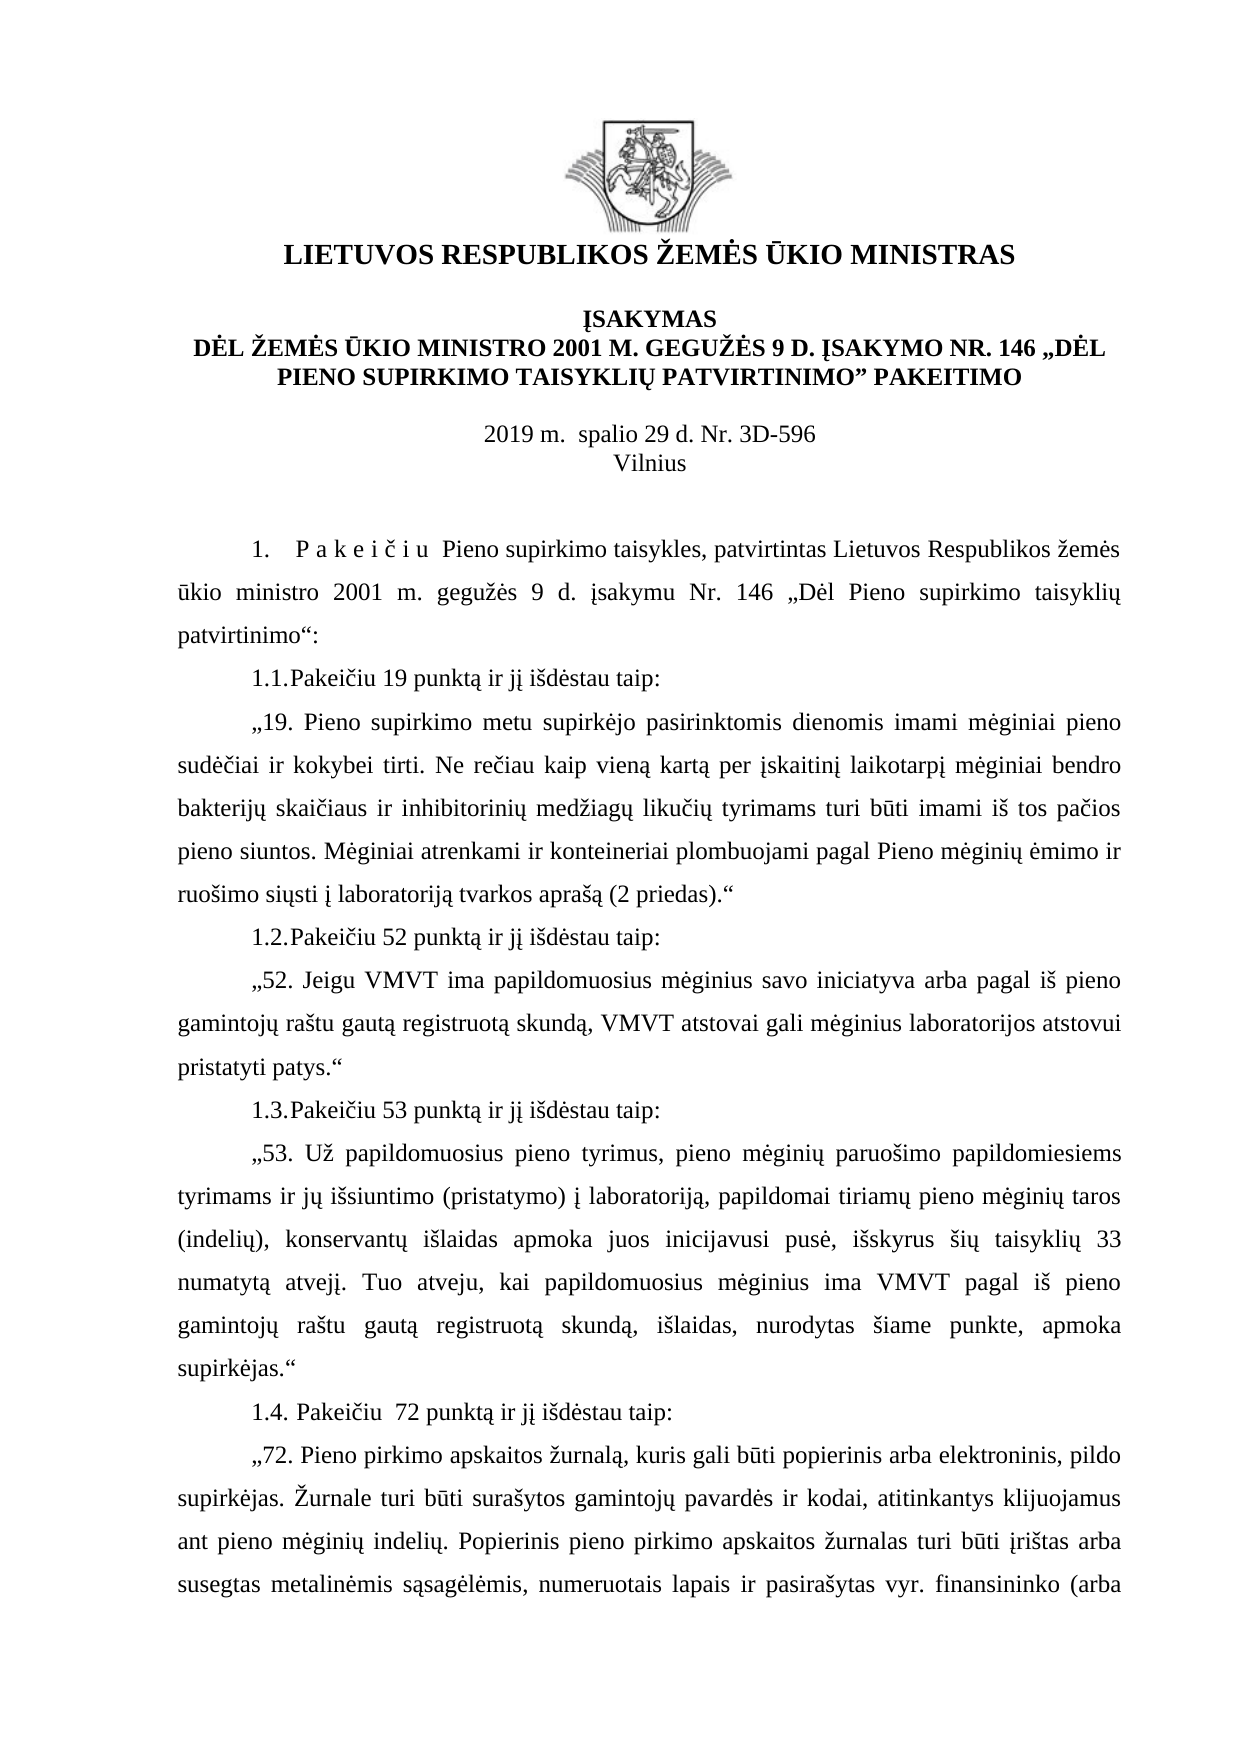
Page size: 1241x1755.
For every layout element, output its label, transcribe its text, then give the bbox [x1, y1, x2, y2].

text ĮSAKYMAS [177, 304, 1122, 333]
text 2019 m. spalio 29 d. Nr. 3D-596 [177, 419, 1122, 448]
text 1.3. Pakeičiu 53 punktą ir jį išdėstau taip: [215, 1095, 1122, 1123]
text „53. Už papildomuosius pieno tyrimus, pieno mėginių paruošimo papildomiesiems tyrimams ir jų išsiuntimo (pristatymo) į laboratoriją, papildomai tiriamų pieno mėginių taros (indelių), konservantų išlaidas apmoka juos inicijavusi pusė, išskyrus šių taisyklių 33 numatytą atvejį. Tuo atveju, kai papildomuosius mėginius ima VMVT pagal iš pieno gamintojų raštu gautą registruotą skundą, išlaidas, nurodytas šiame punkte, apmoka supirkėjas.“ [177, 1138, 1122, 1382]
text Vilnius [177, 448, 1122, 477]
text 1.2. Pakeičiu 52 punktą ir jį išdėstau taip: [215, 922, 1122, 951]
text DĖL ŽEMĖS ŪKIO MINISTRO 2001 M. GEGUŽĖS 9 D. ĮSAKYMO NR. 146 „DĖL PIENO SUPIRKIMO TAISYKLIŲ PATVIRTINIMO” PAKEITIMO [177, 333, 1122, 390]
text „72. Pieno pirkimo apskaitos žurnalą, kuris gali būti popierinis arba elektroninis, pildo supirkėjas. Žurnale turi būti surašytos gamintojų pavardės ir kodai, atitinkantys klijuojamus ant pieno mėginių indelių. Popierinis pieno pirkimo apskaitos žurnalas turi būti įrištas arba susegtas metalinėmis sąsagėlėmis, numeruotais lapais ir pasirašytas vyr. finansininko (arba [177, 1440, 1122, 1598]
text 1. P a k e i č i u Pieno supirkimo taisykles, patvirtintas Lietuvos Respublikos žemės ūkio ministro 2001 m. gegužės 9 d. įsakymu Nr. 146 „Dėl Pieno supirkimo taisyklių patvirtinimo“: [177, 534, 1122, 649]
text „52. Jeigu VMVT ima papildomuosius mėginius savo iniciatyva arba pagal iš pieno gamintojų raštu gautą registruotą skundą, VMVT atstovai gali mėginius laboratorijos atstovui pristatyti patys.“ [177, 965, 1122, 1080]
text 1.1. Pakeičiu 19 punktą ir jį išdėstau taip: [215, 663, 1122, 692]
text 1.4. Pakeičiu 72 punktą ir jį išdėstau taip: [215, 1397, 1122, 1425]
text „19. Pieno supirkimo metu supirkėjo pasirinktomis dienomis imami mėginiai pieno sudėčiai ir kokybei tirti. Ne rečiau kaip vieną kartą per įskaitinį laikotarpį mėginiai bendro bakterijų skaičiaus ir inhibitorinių medžiagų likučių tyrimams turi būti imami iš tos pačios pieno siuntos. Mėginiai atrenkami ir konteineriai plombuojami pagal Pieno mėginių ėmimo ir ruošimo siųsti į laboratoriją tvarkos aprašą (2 priedas).“ [177, 707, 1122, 908]
text LIETUVOS RESPUBLIKOS ŽEMĖS ŪKIO MINISTRAS [177, 237, 1122, 271]
